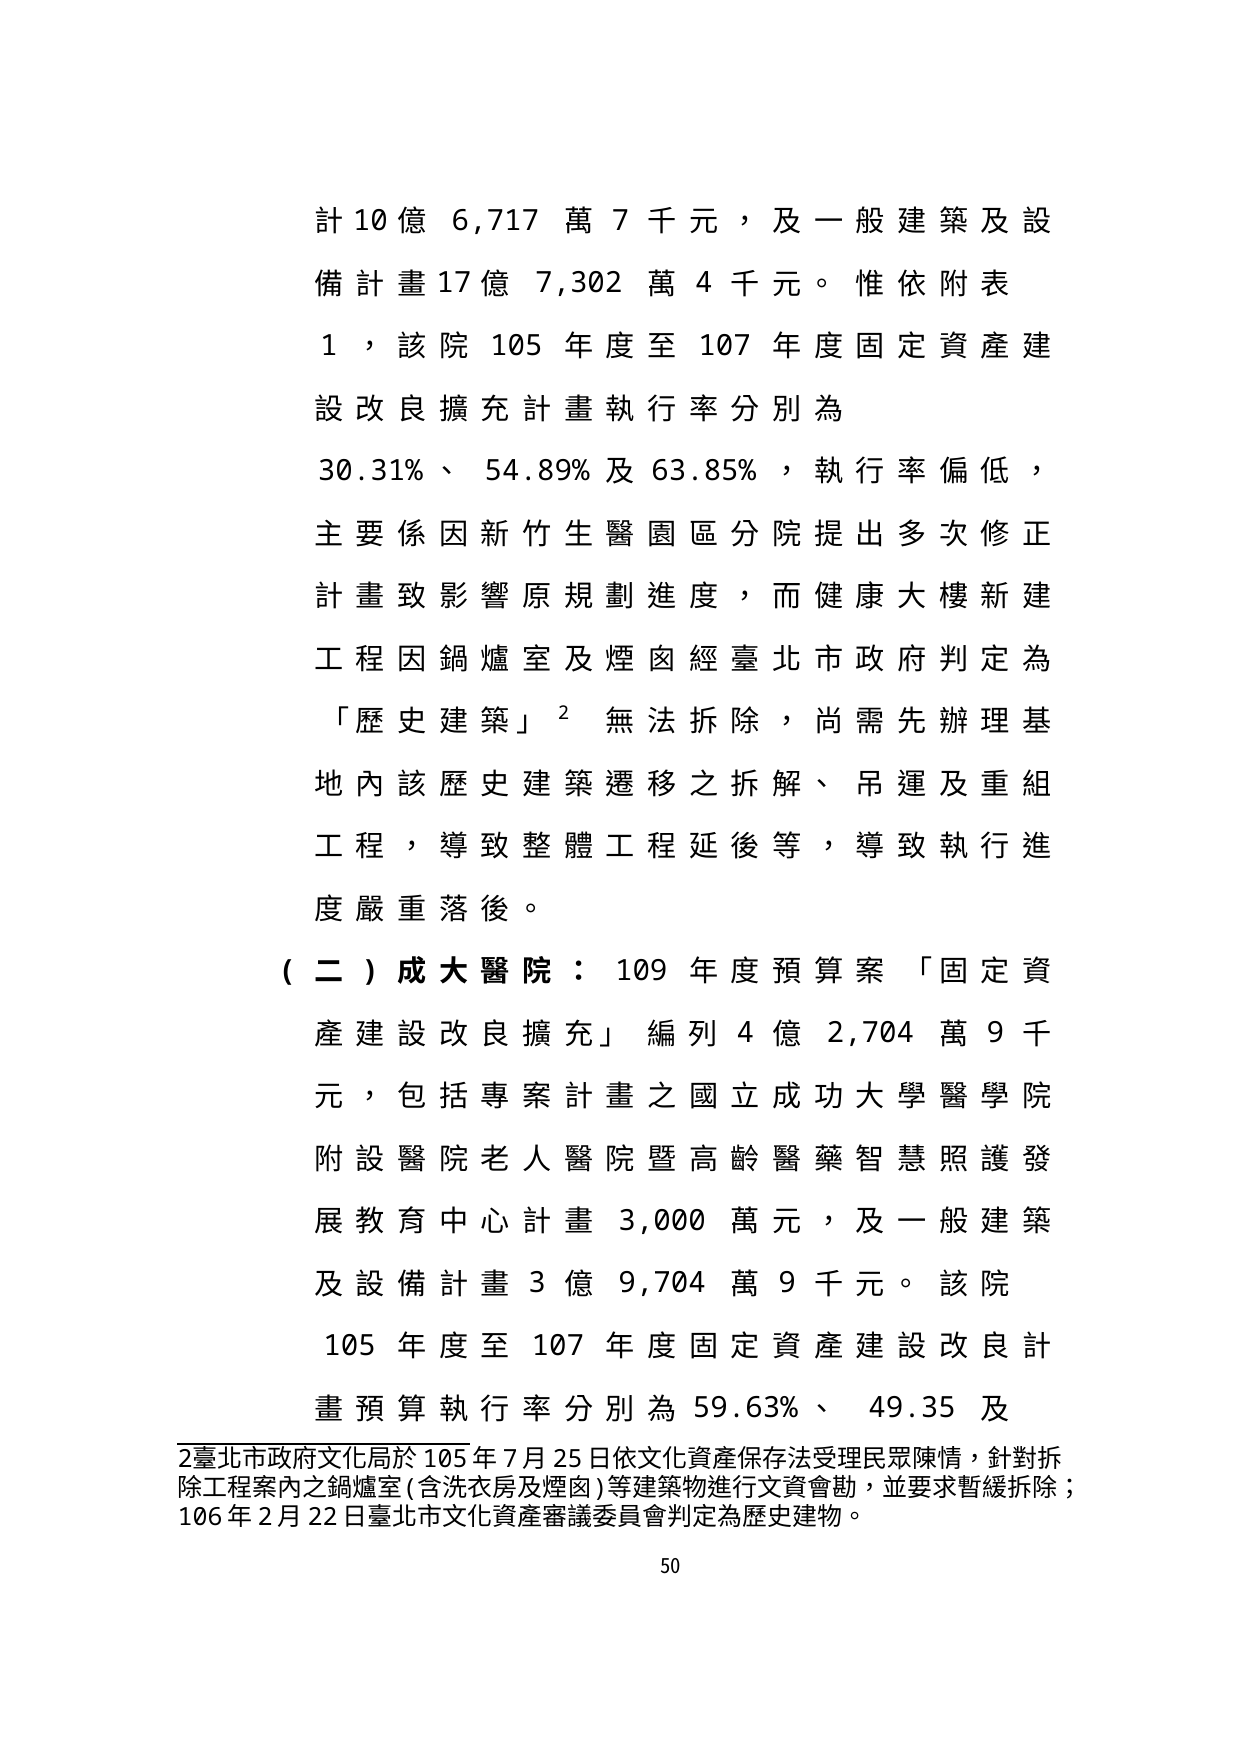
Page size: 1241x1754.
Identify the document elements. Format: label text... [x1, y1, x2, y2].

text (二)成大醫院：109年度預算案「固定資產建設改良擴充」編列4億2,704萬9千元，包括專案計畫之國立成功大學醫學院附設醫院老人醫院暨高齡醫藥智慧照護發展教育中心計畫3,000萬元，及一般建築及設備計畫3億9,704萬9千元。該院105年度至107年度固定資產建設改良計畫預算執行率分別為59.63%、49.35及 [242, 927, 1058, 1427]
text 計10億6,717萬7千元，及一般建築及設備計畫17億7,302萬4千元。惟依附表1，該院105年度至107年度固定資產建設改良擴充計畫執行率分別為30.31%、54.89%及63.85%，執行率偏低，主要係因新竹生醫園區分院提出多次修正計畫致影響原規劃進度，而健康大樓新建工程因鍋爐室及煙囪經臺北市政府判定為「歷史建築」無法拆除，尚需先辦理基地內該歷史建築遷移之拆解、吊運及重組工程，導致整體工程延後等，導致執行進度嚴重落後。 [242, 177, 1058, 927]
text 臺北市政府文化局於105年7月25日依文化資產保存法受理民眾陳情，針對拆除工程案內之鍋爐室(含洗衣房及煙囪)等建築物進行文資會勘，並要求暫緩拆除；106年2月22日臺北市文化資產審議委員會判定為歷史建物。 [177, 1444, 1063, 1532]
